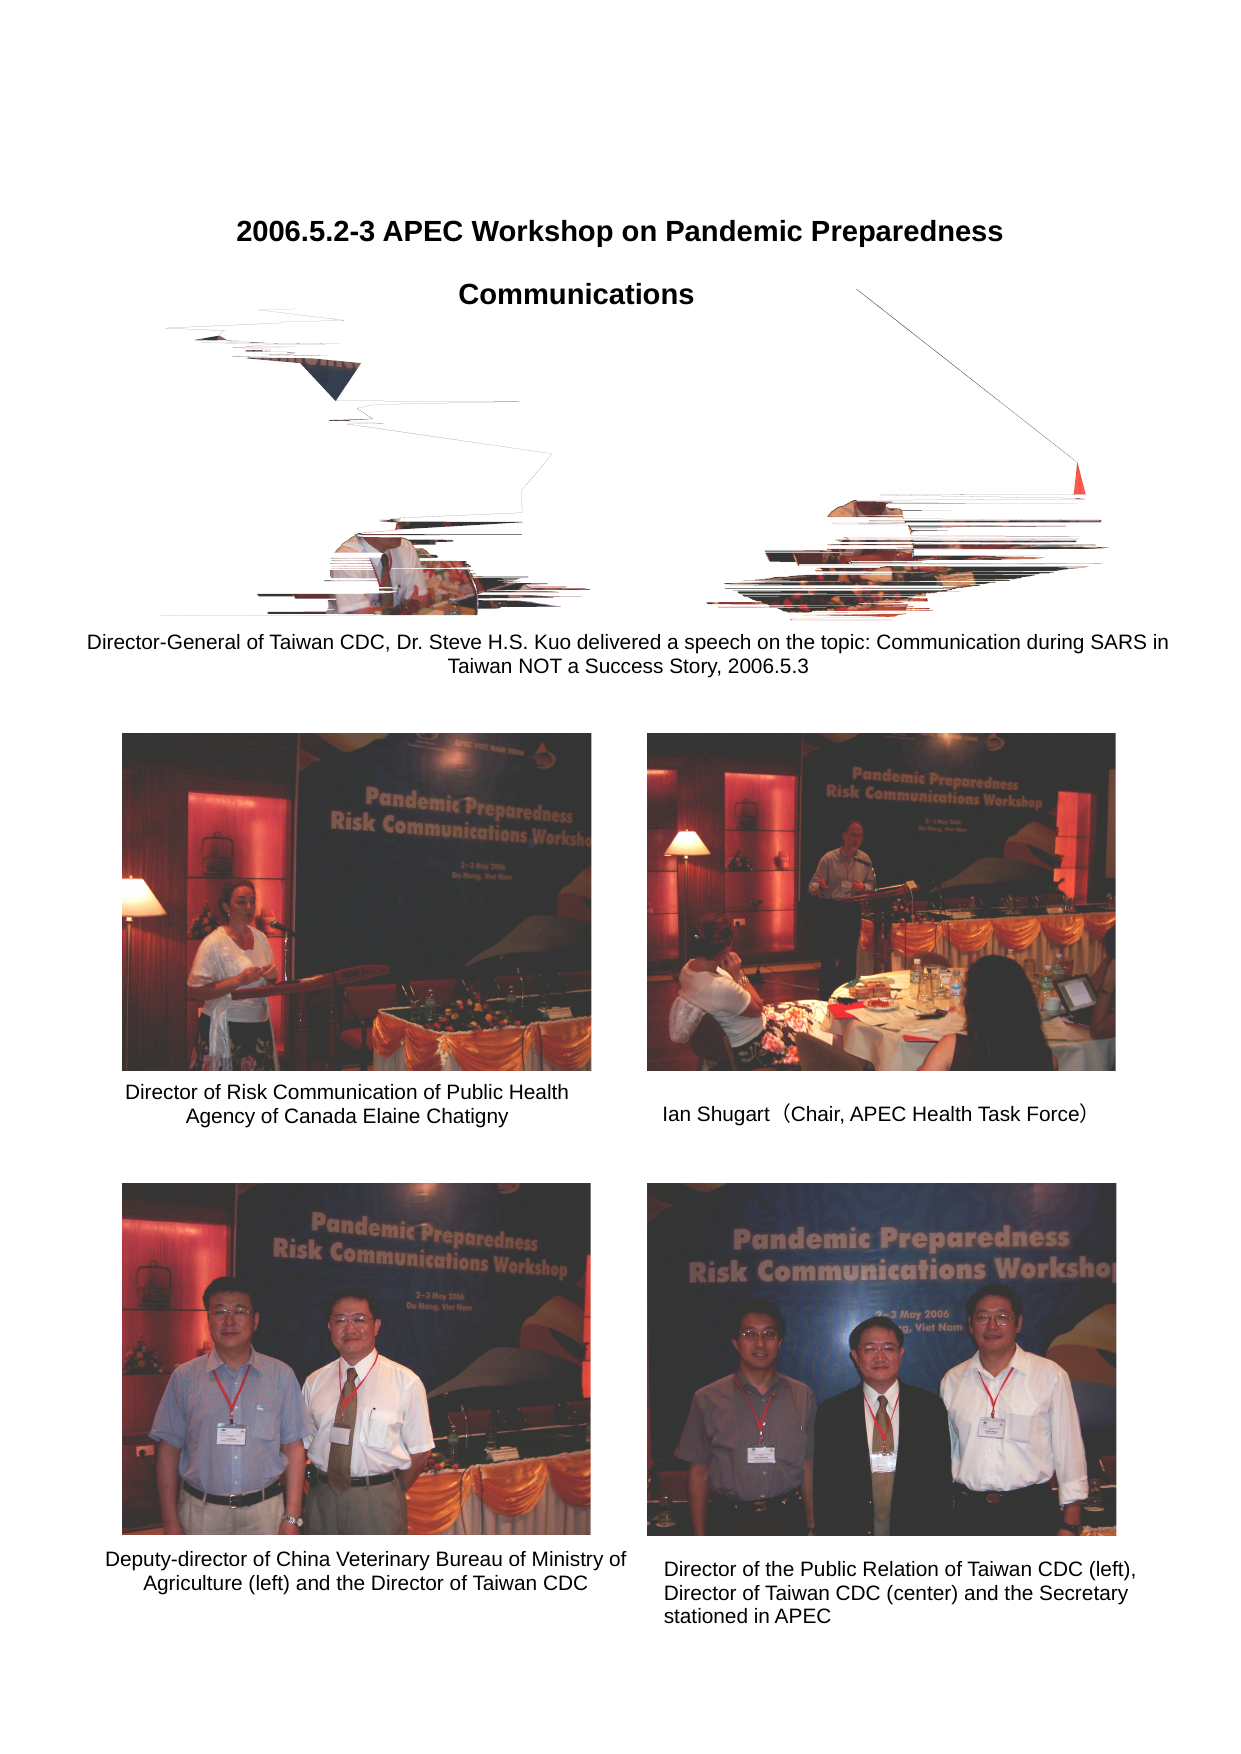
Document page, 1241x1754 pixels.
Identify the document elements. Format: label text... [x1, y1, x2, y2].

text Director of Risk Communication of Public Health Agency of Canada Elaine Chatigny [101, 1080, 593, 1128]
text [86, 1072, 608, 1182]
text [49, 622, 1208, 713]
text [647, 1089, 1152, 1146]
text Director-General of Taiwan CDC, Dr. Steve H.S. Kuo delivered a speech on the topic: Communication during SARS in Taiwan NOT a Success Story, 2006.5.3 [63, 630, 1193, 678]
text [648, 1549, 1172, 1671]
text Ian Shugart（Chair, APEC Health Task Force） [662, 1097, 1137, 1127]
text Director of the Public Relation of Taiwan CDC (left), Director of Taiwan CDC (center) and the Secretary stationed in APEC [663, 1556, 1157, 1628]
text Deputy-director of China Veterinary Bureau of Ministry of Agriculture (left) and the Director of Taiwan CDC [99, 1547, 632, 1595]
text 2006.5.2-3 APEC Workshop on Pandemic Preparedness Communications [159, 189, 1081, 314]
text [84, 1539, 647, 1633]
